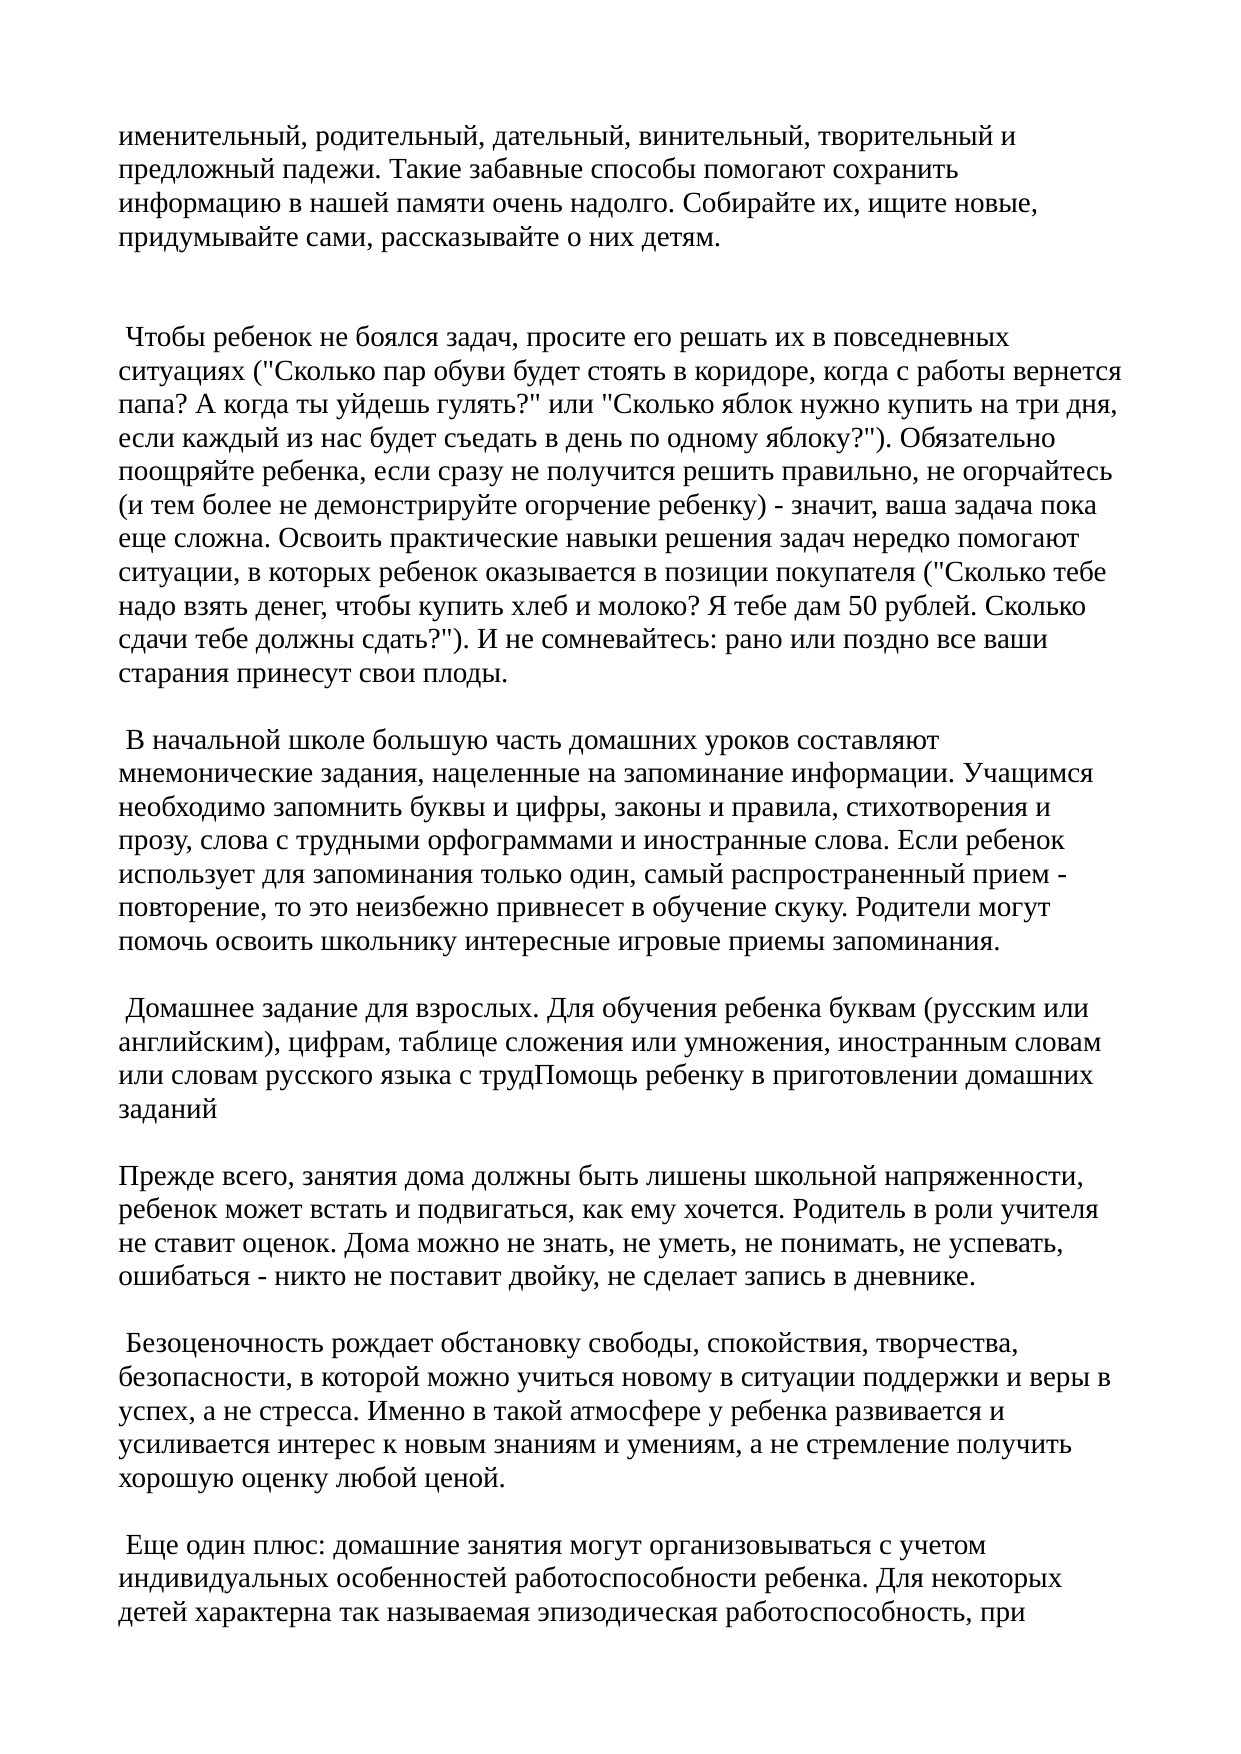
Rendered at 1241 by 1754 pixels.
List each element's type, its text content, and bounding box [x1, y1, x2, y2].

text Еще один плюс: домашние занятия могут организовываться с учетом индивидуальных особенностей работоспособности ребенка. Для некоторых детей характерна так называемая эпизодическая работоспособность, при [118, 1527, 1122, 1627]
text Прежде всего, занятия дома должны быть лишены школьной напряженности, ребенок может встать и подвигаться, как ему хочется. Родитель в роли учителя не ставит оценок. Дома можно не знать, не уметь, не понимать, не успевать, ошибаться - никто не поставит двойку, не сделает запись в дневнике. [118, 1158, 1122, 1292]
text Безоценочность рождает обстановку свободы, спокойствия, творчества, безопасности, в которой можно учиться новому в ситуации поддержки и веры в успех, а не стресса. Именно в такой атмосфере у ребенка развивается и усиливается интерес к новым знаниям и умениям, а не стремление получить хорошую оценку любой ценой. [118, 1326, 1122, 1493]
text В начальной школе большую часть домашних уроков составляют мнемонические задания, нацеленные на запоминание информации. Учащимся необходимо запомнить буквы и цифры, законы и правила, стихотворения и прозу, слова с трудными орфограммами и иностранные слова. Если ребенок использует для запоминания только один, самый распространенный прием - повторение, то это неизбежно привнесет в обучение скуку. Родители могут помочь освоить школьнику интересные игровые приемы запоминания. [118, 722, 1122, 957]
text именительный, родительный, дательный, винительный, творительный и предложный падежи. Такие забавные способы помогают сохранить информацию в нашей памяти очень надолго. Собирайте их, ищите новые, придумывайте сами, рассказывайте о них детям. [118, 118, 1122, 252]
text Домашнее задание для взрослых. Для обучения ребенка буквам (русским или английским), цифрам, таблице сложения или умножения, иностранным словам или словам русского языка с трудПомощь ребенку в приготовлении домашних заданий [118, 990, 1122, 1124]
text Чтобы ребенок не боялся задач, просите его решать их в повседневных ситуациях ("Сколько пар обуви будет стоять в коридоре, когда с работы вернется папа? А когда ты уйдешь гулять?" или "Сколько яблок нужно купить на три дня, если каждый из нас будет съедать в день по одному яблоку?"). Обязательно поощряйте ребенка, если сразу не получится решить правильно, не огорчайтесь (и тем более не демонстрируйте огорчение ребенку) - значит, ваша задача пока еще сложна. Освоить практические навыки решения задач нередко помогают ситуации, в которых ребенок оказывается в позиции покупателя ("Сколько тебе надо взять денег, чтобы купить хлеб и молоко? Я тебе дам 50 рублей. Сколько сдачи тебе должны сдать?"). И не сомневайтесь: рано или поздно все ваши старания принесут свои плоды. [118, 319, 1122, 688]
